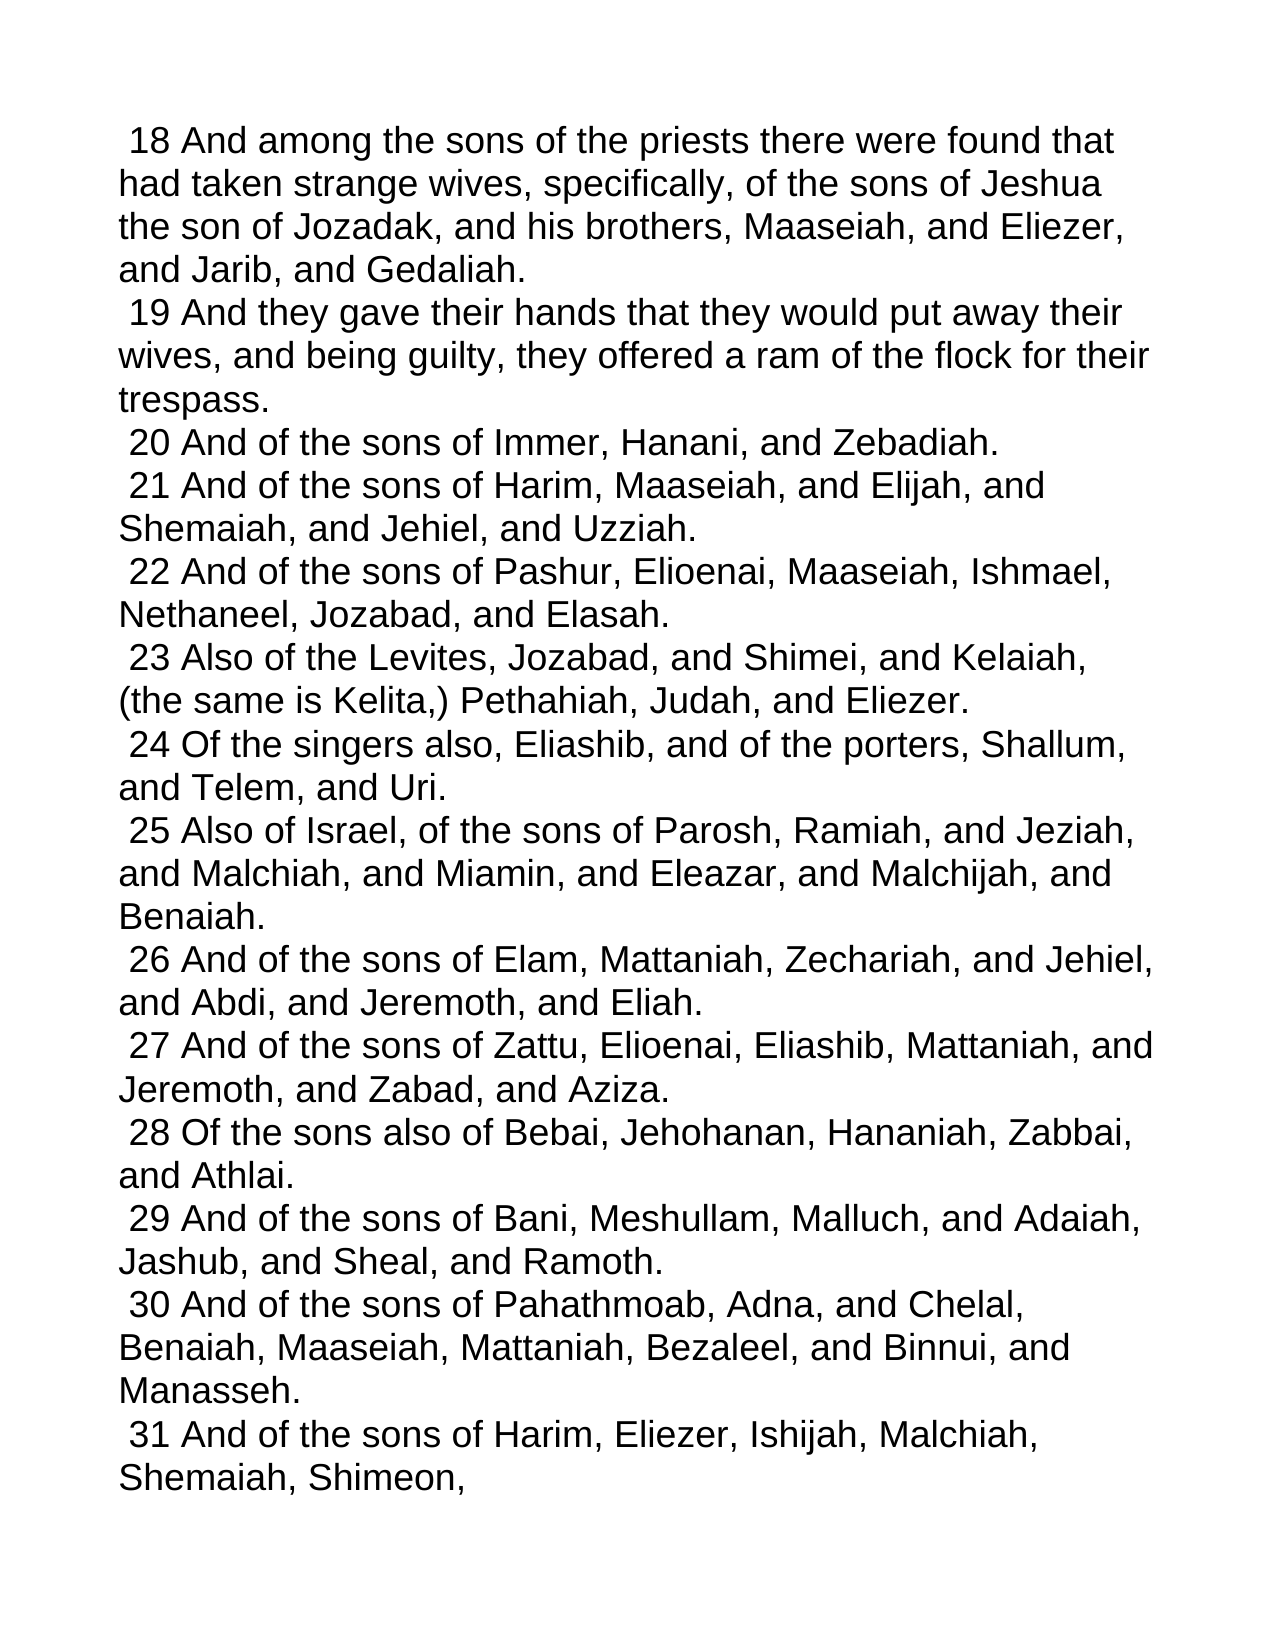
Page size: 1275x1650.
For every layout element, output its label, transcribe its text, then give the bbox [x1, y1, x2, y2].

text 23 Also of the Levites, Jozabad, and Shimei, and Kelaiah, (the same is Kelita,) Pethahiah, Judah, and Eliezer. [118, 636, 1157, 722]
text 29 And of the sons of Bani, Meshullam, Malluch, and Adaiah, Jashub, and Sheal, and Ramoth. [118, 1196, 1157, 1282]
text 31 And of the sons of Harim, Eliezer, Ishijah, Malchiah, Shemaiah, Shimeon, [118, 1412, 1157, 1498]
text 26 And of the sons of Elam, Mattaniah, Zechariah, and Jehiel, and Abdi, and Jeremoth, and Eliah. [118, 937, 1157, 1024]
text 24 Of the singers also, Eliashib, and of the porters, Shallum, and Telem, and Uri. [118, 722, 1157, 808]
text 25 Also of Israel, of the sons of Parosh, Ramiah, and Jeziah, and Malchiah, and Miamin, and Eleazar, and Malchijah, and Benaiah. [118, 808, 1157, 937]
text 18 And among the sons of the priests there were found that had taken strange wives, specifically, of the sons of Jeshua the son of Jozadak, and his brothers, Maaseiah, and Eliezer, and Jarib, and Gedaliah. [118, 118, 1157, 291]
text 30 And of the sons of Pahathmoab, Adna, and Chelal, Benaiah, Maaseiah, Mattaniah, Bezaleel, and Binnui, and Manasseh. [118, 1282, 1157, 1412]
text 22 And of the sons of Pashur, Elioenai, Maaseiah, Ishmael, Nethaneel, Jozabad, and Elasah. [118, 549, 1157, 636]
text 27 And of the sons of Zattu, Elioenai, Eliashib, Mattaniah, and Jeremoth, and Zabad, and Aziza. [118, 1024, 1157, 1110]
text 21 And of the sons of Harim, Maaseiah, and Elijah, and Shemaiah, and Jehiel, and Uzziah. [118, 463, 1157, 549]
text 28 Of the sons also of Bebai, Jehohanan, Hananiah, Zabbai, and Athlai. [118, 1110, 1157, 1196]
text 20 And of the sons of Immer, Hanani, and Zebadiah. [118, 420, 1157, 463]
text 19 And they gave their hands that they would put away their wives, and being guilty, they offered a ram of the flock for their trespass. [118, 291, 1157, 420]
